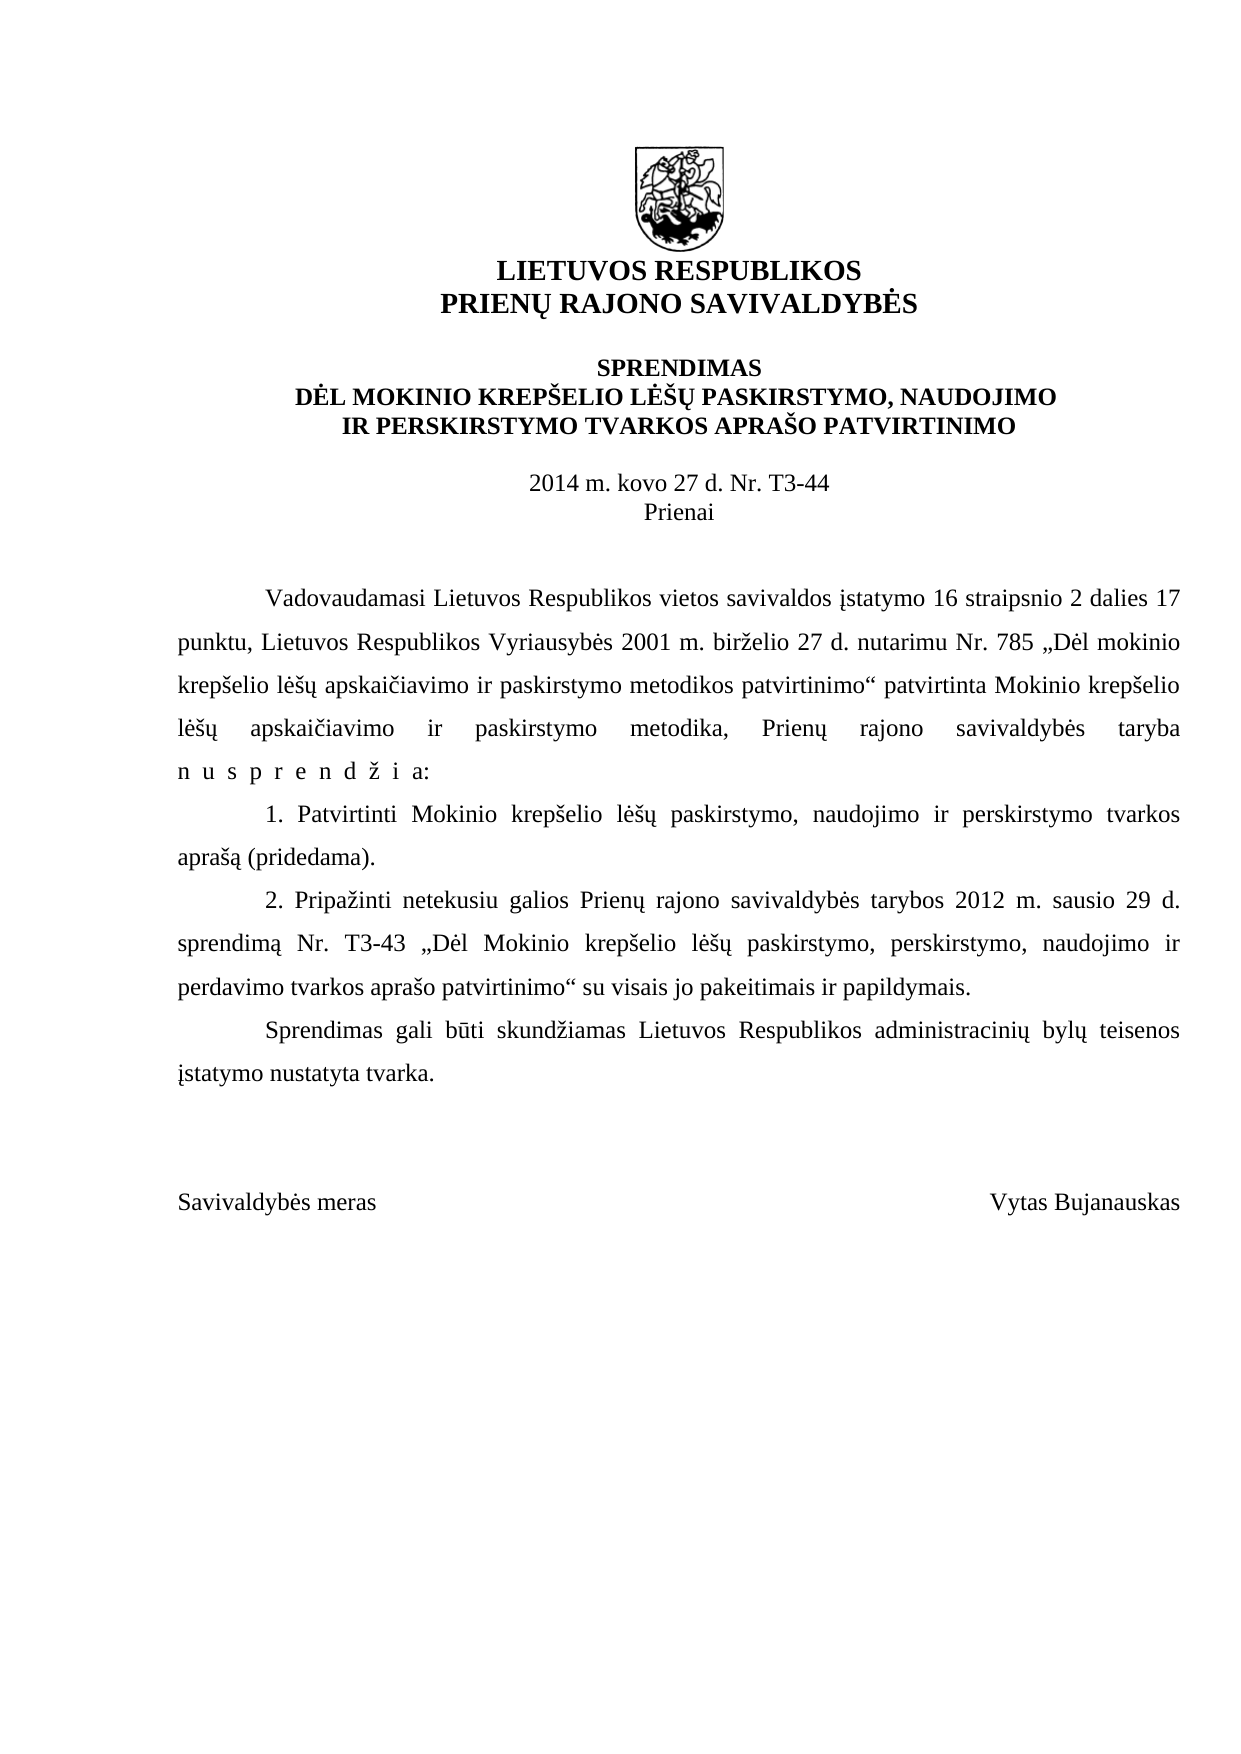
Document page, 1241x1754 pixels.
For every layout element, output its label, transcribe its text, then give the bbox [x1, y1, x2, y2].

text LIETUVOS RESPUBLIKOS [177, 253, 1181, 286]
text SPRENDIMAS [177, 353, 1181, 382]
text Savivaldybės meras Vytas Bujanauskas [177, 1187, 1181, 1216]
text 2014 m. kovo 27 d. Nr. T3-44 [177, 468, 1181, 497]
text 1. Patvirtinti Mokinio krepšelio lėšų paskirstymo, naudojimo ir perskirstymo tvarkos aprašą (pridedama). [177, 799, 1181, 871]
text Sprendimas gali būti skundžiamas Lietuvos Respublikos administracinių bylų teisenos įstatymo nustatyta tvarka. [177, 1015, 1181, 1087]
text 2. Pripažinti netekusiu galios Prienų rajono savivaldybės tarybos 2012 m. sausio 29 d. sprendimą Nr. T3-43 „Dėl Mokinio krepšelio lėšų paskirstymo, perskirstymo, naudojimo ir perdavimo tvarkos aprašo patvirtinimo“ su visais jo pakeitimais ir papildymais. [177, 885, 1181, 1000]
text DĖL MOKINIO KREPŠELIO LĖŠŲ PASKIRSTYMO, NAUDOJIMO [177, 382, 1181, 411]
text PRIENŲ RAJONO SAVIVALDYBĖS [177, 286, 1181, 320]
text Prienai [177, 497, 1181, 526]
text Vadovaudamasi Lietuvos Respublikos vietos savivaldos įstatymo 16 straipsnio 2 dalies 17 punktu, Lietuvos Respublikos Vyriausybės 2001 m. birželio 27 d. nutarimu Nr. 785 „Dėl mokinio krepšelio lėšų apskaičiavimo ir paskirstymo metodikos patvirtinimo“ patvirtinta Mokinio krepšelio lėšų apskaičiavimo ir paskirstymo metodika, Prienų rajono savivaldybės taryba nusprendžia: [177, 583, 1181, 785]
text IR PERSKIRSTYMO TVARKOS APRAŠO PATVIRTINIMO [177, 411, 1181, 440]
